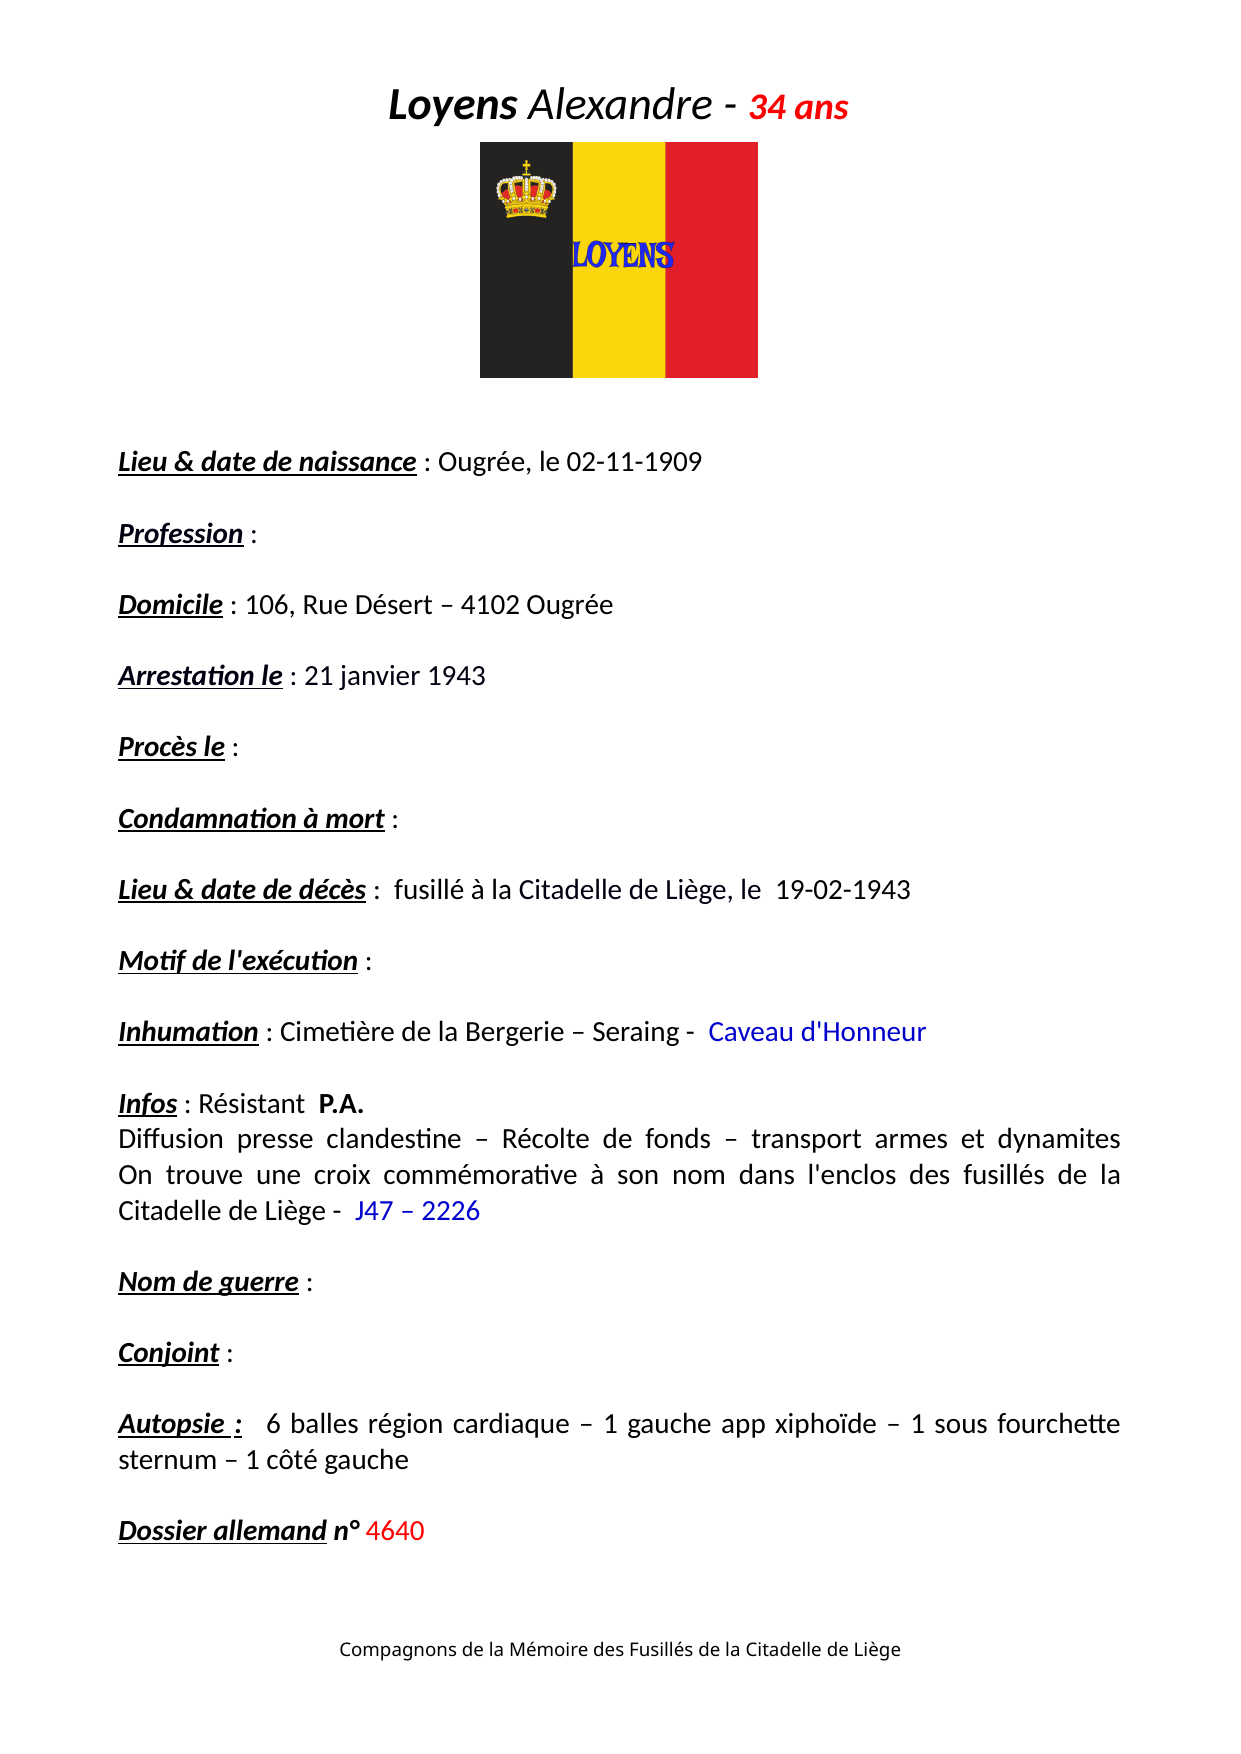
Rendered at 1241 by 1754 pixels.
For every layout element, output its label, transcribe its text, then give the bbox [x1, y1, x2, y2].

text Profession : [118, 515, 1122, 550]
text Lieu & date de naissance : Ougrée, le 02-11-1909 [118, 443, 1122, 479]
text Condamnation à mort : [118, 800, 1122, 835]
text Inhumation : Cimetière de la Bergerie – Seraing - Caveau d'Honneur [118, 1013, 1122, 1049]
text Domicile : 106, Rue Désert – 4102 Ougrée [118, 586, 1122, 622]
text Infos : Résistant P.A. [118, 1085, 1122, 1120]
text Dossier allemand n° 4640 [118, 1512, 1122, 1548]
text Procès le : [118, 728, 1122, 764]
text Motif de l'exécution : [118, 942, 1122, 978]
text Diffusion presse clandestine – Récolte de fonds – transport armes et dynamites On trouve une croix commémorative à son nom dans l'enclos des fusillés de la Citadelle de Liège - J47 – 2226 [118, 1120, 1122, 1227]
text Arrestation le : 21 janvier 1943 [118, 657, 1122, 693]
text Loyens Alexandre - 34 ans [118, 75, 1122, 131]
text Autopsie : 6 balles région cardiaque – 1 gauche app xiphoïde – 1 sous fourchette sternum – 1 côté gauche [118, 1405, 1122, 1477]
text Conjoint : [118, 1334, 1122, 1370]
text Nom de guerre : [118, 1263, 1122, 1298]
text Lieu & date de décès : fusillé à la Citadelle de Liège, le 19-02-1943 [118, 871, 1122, 907]
